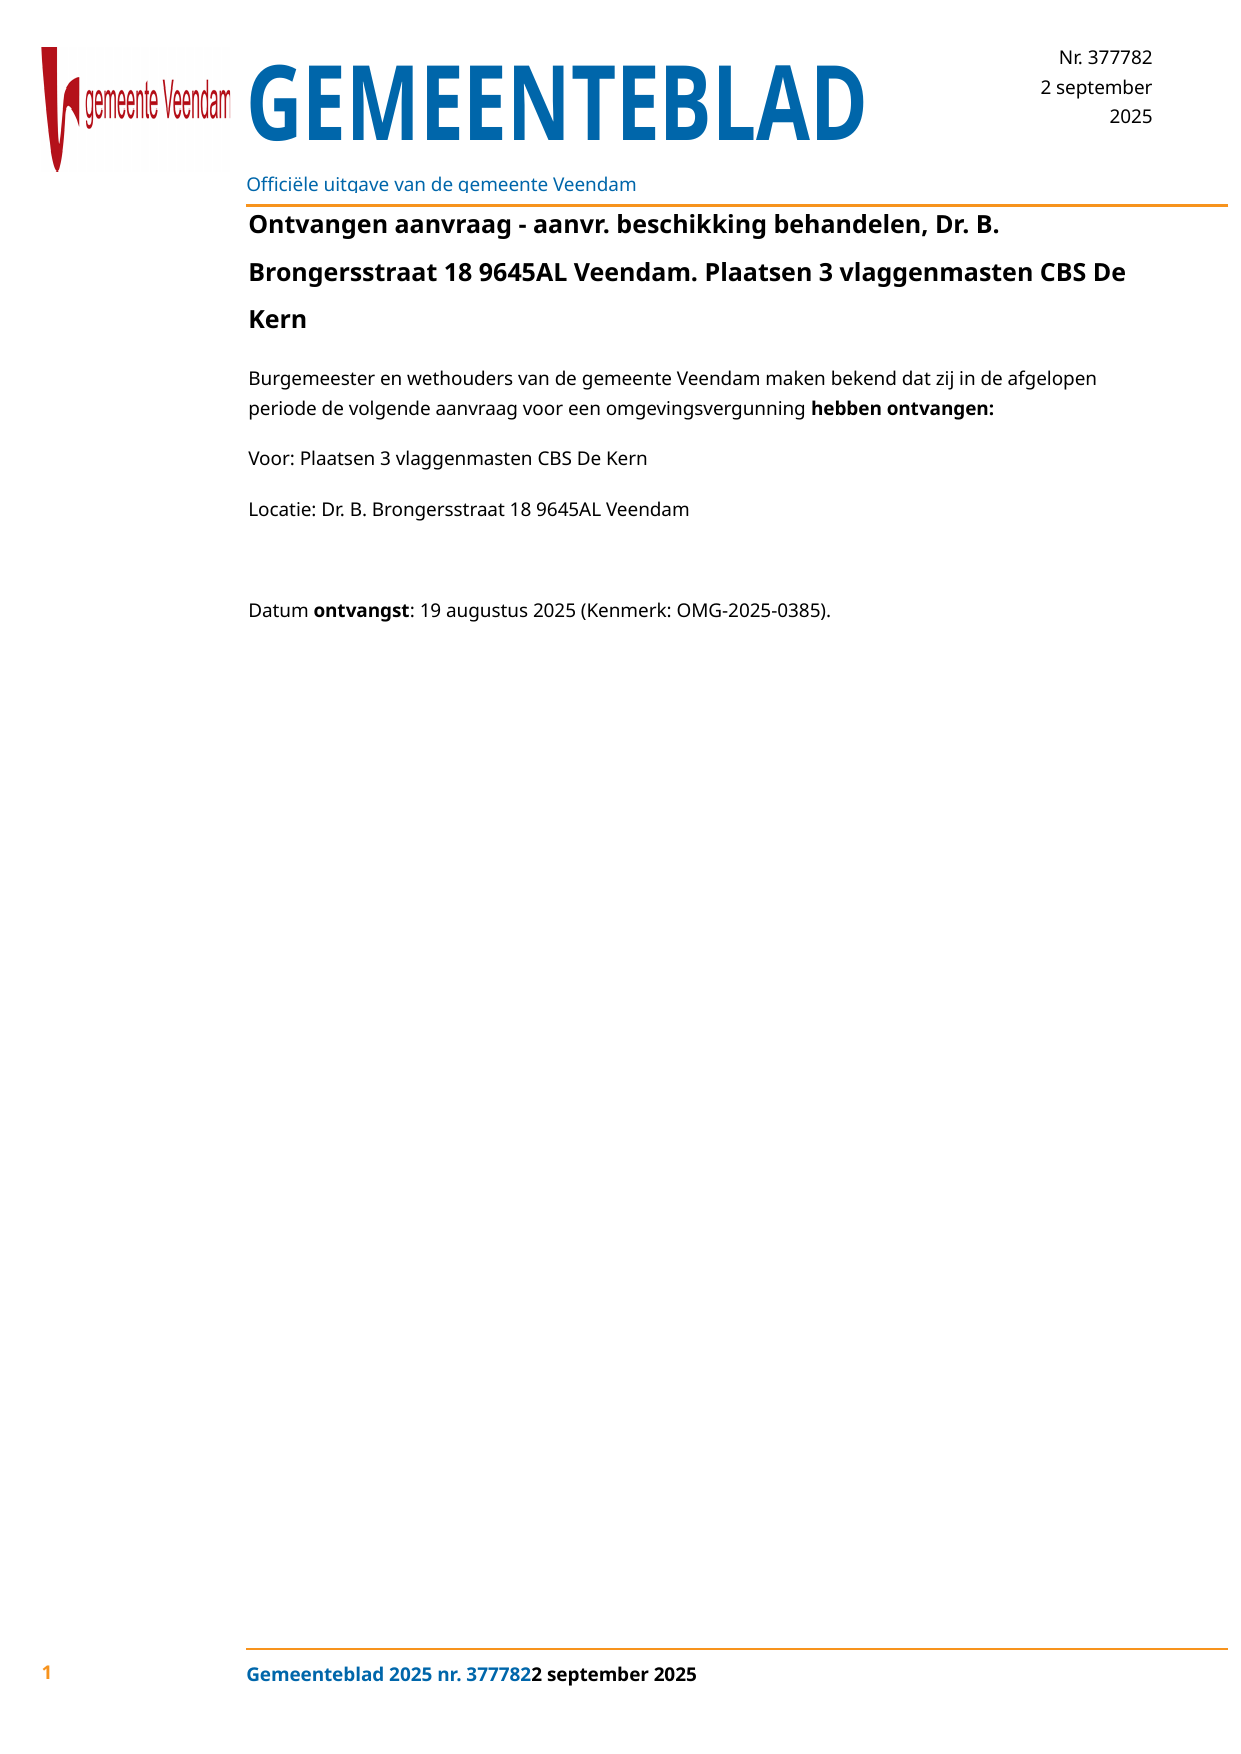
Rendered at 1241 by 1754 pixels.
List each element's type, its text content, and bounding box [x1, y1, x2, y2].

picture [41, 47, 231, 172]
text Datum ontvangst: 19 augustus 2025 (Kenmerk: OMG-2025-0385). [248, 597, 1152, 622]
text Ontvangen aanvraag - aanvr. beschikking behandelen, Dr. B. Brongersstraat 18 9645AL Veendam. Plaatsen 3 vlaggenmasten CBS De Kern [248, 207, 1152, 336]
text Locatie: Dr. B. Brongersstraat 18 9645AL Veendam [248, 496, 1152, 522]
text Voor: Plaatsen 3 vlaggenmasten CBS De Kern [248, 446, 1152, 471]
text Burgemeester en wethouders van de gemeente Veendam maken bekend dat zij in de afgelopen periode de volgende aanvraag voor een omgevingsvergunning hebben ontvangen: [248, 366, 1152, 421]
